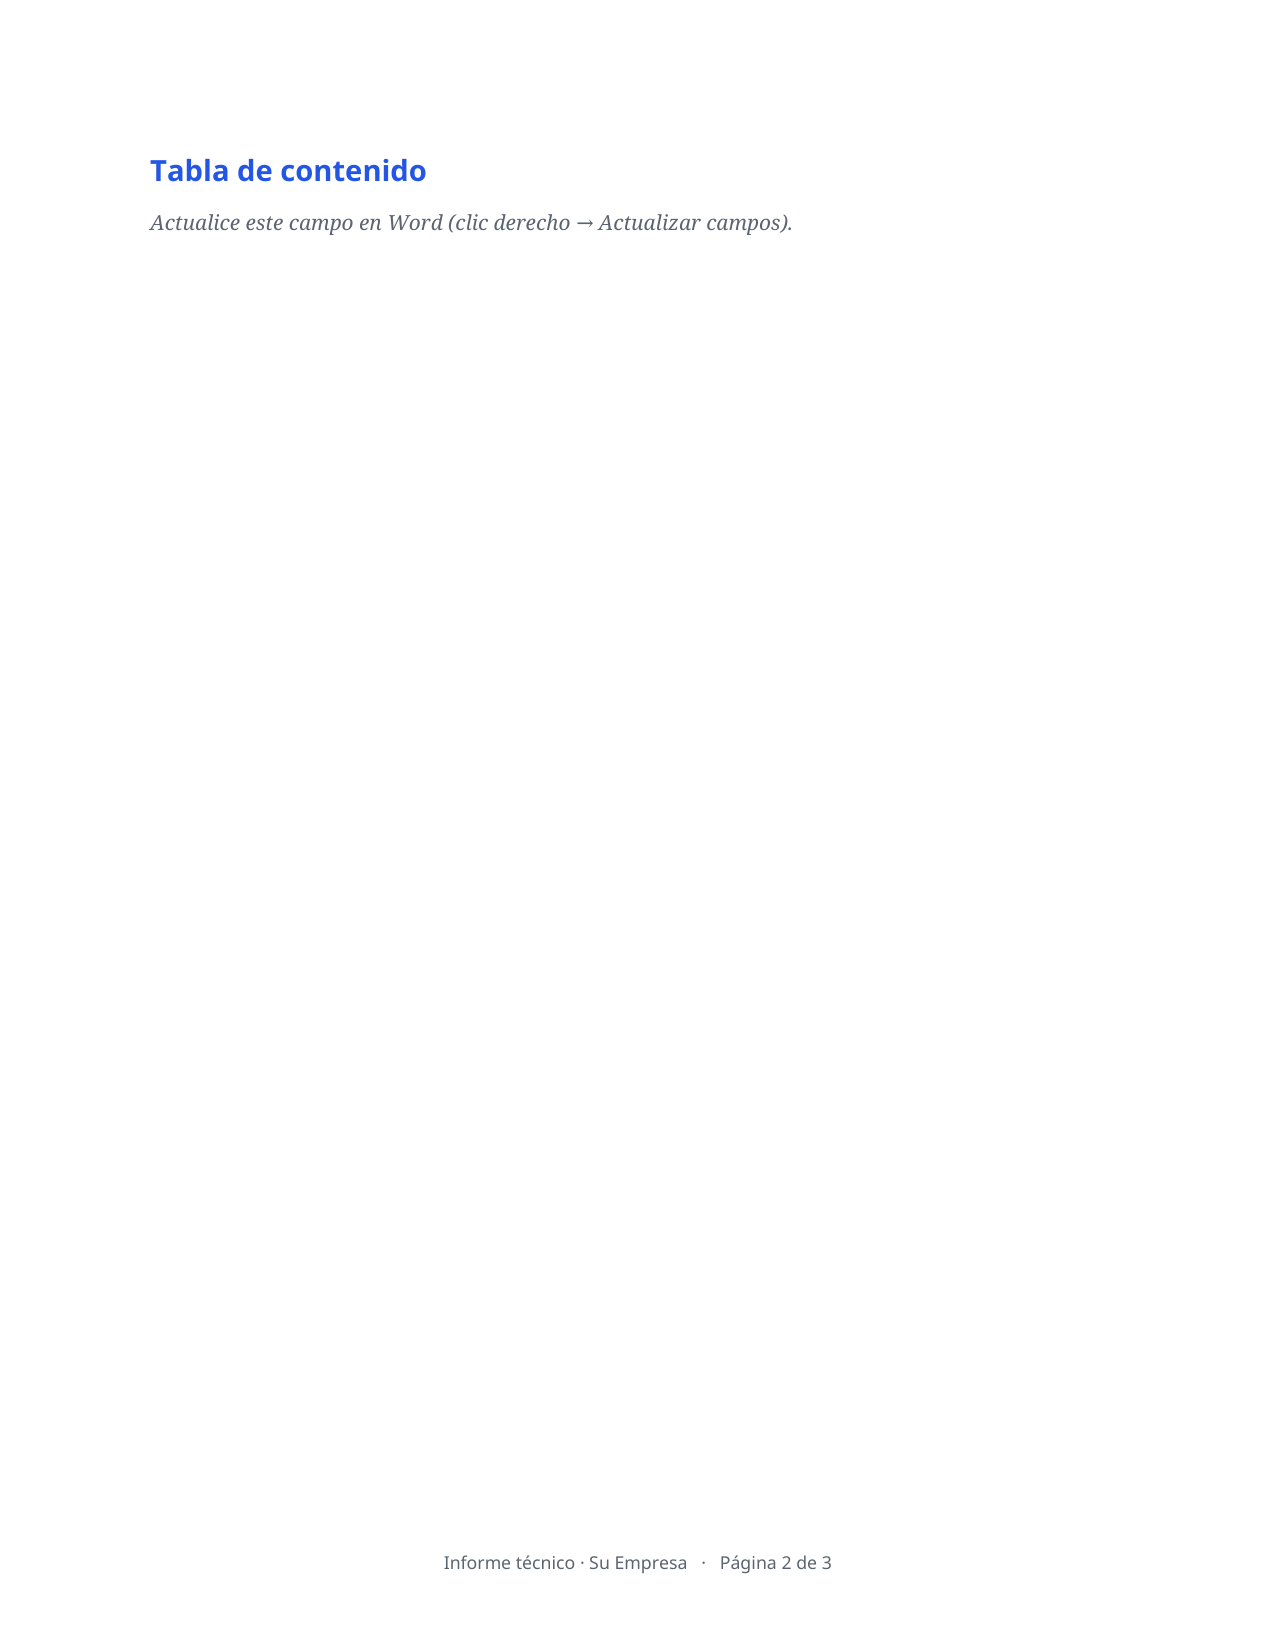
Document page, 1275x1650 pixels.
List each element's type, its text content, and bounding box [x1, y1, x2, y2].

text Tabla de contenido [150, 150, 1125, 190]
text Actualice este campo en Word (clic derecho → Actualizar campos). [150, 208, 1125, 237]
